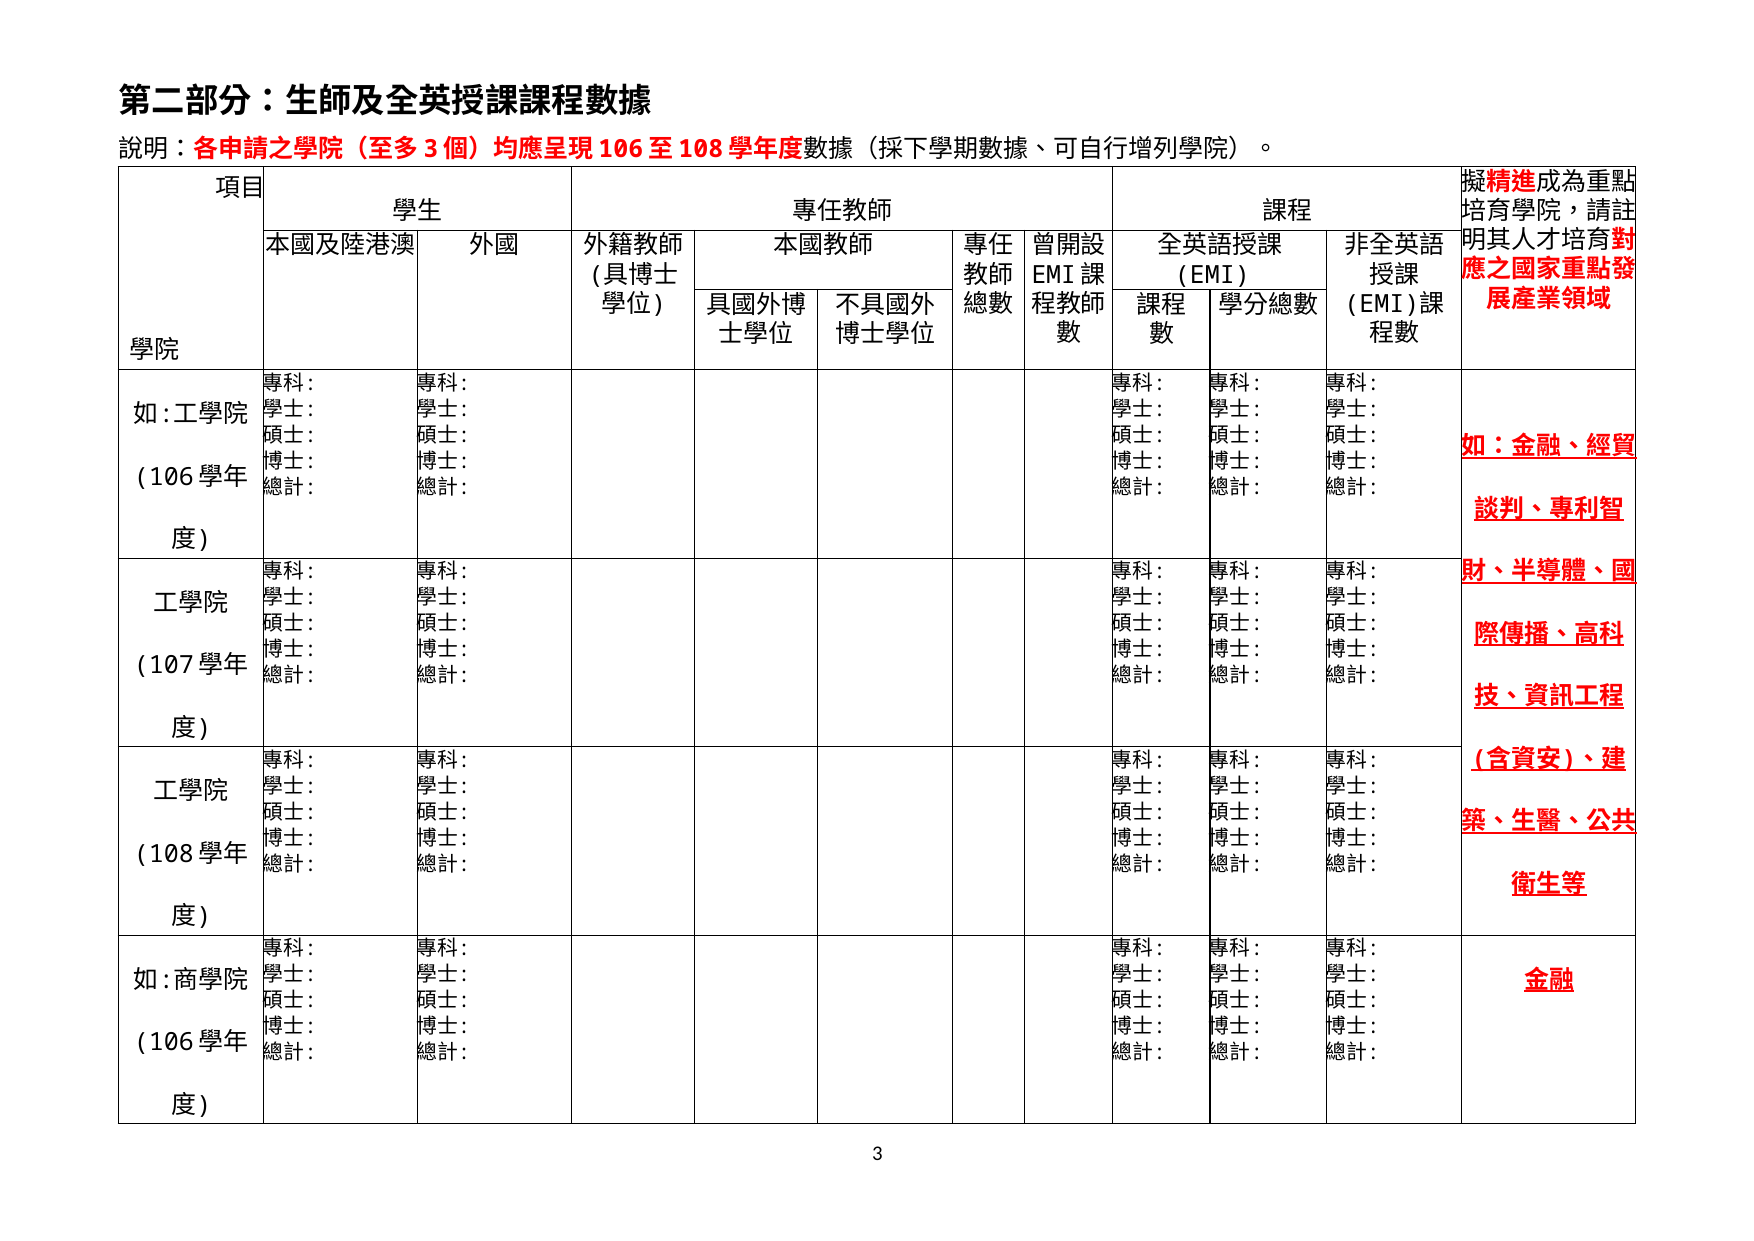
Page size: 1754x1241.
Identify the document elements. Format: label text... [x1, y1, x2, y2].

table_cell 學士: [1113, 961, 1209, 987]
table_cell 專科: [1211, 559, 1326, 583]
table_cell 總計: [418, 662, 571, 746]
table_cell 具國外博士學位 [695, 290, 817, 369]
table_cell 學院 [119, 230, 263, 369]
table_cell 工學院 (107學年度) [119, 559, 263, 746]
table_cell 總計: [1327, 473, 1461, 557]
table_cell [695, 747, 817, 934]
table_cell [818, 747, 952, 934]
table_cell 博士: [264, 1013, 417, 1039]
table_cell [818, 370, 952, 557]
table_cell 博士: [264, 636, 417, 662]
table_cell 碩士: [1327, 798, 1461, 824]
table_cell 本國教師 [695, 231, 952, 289]
table_cell 工學院 (108學年度) [119, 747, 263, 934]
table_cell 專科: [264, 370, 417, 395]
table_cell 專科: [1211, 370, 1326, 395]
table_cell 學士: [264, 961, 417, 987]
table_cell [953, 559, 1024, 746]
table_cell 專科: [1327, 370, 1461, 395]
table_cell 不具國外博士學位 [818, 290, 952, 369]
table_cell 碩士: [1327, 987, 1461, 1013]
table_cell 總計: [264, 662, 417, 746]
table_cell 博士: [418, 636, 571, 662]
table_cell [953, 370, 1024, 557]
table_header 學生 [264, 167, 571, 229]
table_cell 總計: [1327, 1039, 1461, 1123]
table_cell 學士: [1113, 584, 1209, 609]
table_cell 碩士: [1211, 987, 1326, 1013]
table_cell 學士: [1211, 772, 1326, 798]
table_cell 學士: [264, 772, 417, 798]
table_cell 總計: [1211, 850, 1326, 934]
table_cell 專科: [1327, 559, 1461, 583]
table_cell 專科: [418, 559, 571, 583]
table_cell 學士: [418, 395, 571, 421]
table_cell [695, 936, 817, 1123]
table_cell [1025, 747, 1112, 934]
table_cell 碩士: [264, 987, 417, 1013]
table_cell 博士: [1211, 824, 1326, 850]
table_cell 學士: [418, 584, 571, 609]
table_cell 博士: [1211, 1013, 1326, 1039]
table_cell 專科: [264, 559, 417, 583]
table_cell 博士: [418, 824, 571, 850]
table_cell 總計: [1113, 662, 1209, 746]
table_cell 碩士: [1211, 798, 1326, 824]
table_cell 專科: [1327, 936, 1461, 961]
table_cell 碩士: [1113, 610, 1209, 636]
table_cell 本國及陸港澳 [264, 231, 417, 369]
table_cell [1025, 370, 1112, 557]
table_cell 總計: [1327, 850, 1461, 934]
table_cell 博士: [264, 824, 417, 850]
table_cell 曾開設EMI課程教師數 [1025, 231, 1112, 369]
table_cell 碩士: [418, 987, 571, 1013]
table_cell 碩士: [418, 798, 571, 824]
table_cell 專科: [264, 936, 417, 961]
table_cell 談判、專利智財、半導體、國 [1462, 459, 1635, 582]
table_cell 碩士: [1327, 421, 1461, 447]
table_cell 如:工學院(106學年度) [119, 370, 263, 557]
table_cell 學士: [418, 961, 571, 987]
table_cell 總計: [1327, 662, 1461, 746]
table_cell 學士: [1327, 584, 1461, 609]
table_cell 博士: [1211, 447, 1326, 473]
table_cell [572, 559, 694, 746]
table_cell 總計: [418, 850, 571, 934]
table_cell 碩士: [418, 421, 571, 447]
table_cell 學士: [264, 395, 417, 421]
table_cell 學士: [1327, 772, 1461, 798]
table_cell 總計: [418, 473, 571, 557]
table_cell 總計: [264, 1039, 417, 1123]
table_cell 學分總數 [1211, 290, 1326, 369]
table_cell 專科: [418, 936, 571, 961]
table_cell 專科: [264, 747, 417, 772]
table_cell 碩士: [264, 421, 417, 447]
table_cell 學士: [1211, 584, 1326, 609]
table_cell 學士: [1113, 395, 1209, 421]
table_cell 外籍教師(具博士學位) [572, 231, 694, 369]
table_cell 博士: [1113, 1013, 1209, 1039]
table_cell 學士: [1327, 395, 1461, 421]
table_cell 課程數 [1113, 290, 1209, 369]
table_cell 全英語授課(EMI) [1113, 231, 1326, 289]
table_cell [695, 370, 817, 557]
table_cell 專科: [1211, 747, 1326, 772]
table_cell 碩士: [264, 610, 417, 636]
table_cell 總計: [1113, 1039, 1209, 1123]
table_cell 博士: [418, 1013, 571, 1039]
table_cell 如:商學院(106學年度) [119, 936, 263, 1123]
table_cell 專科: [1211, 936, 1326, 961]
table_header 課程 [1113, 167, 1461, 229]
table_cell 碩士: [1211, 421, 1326, 447]
table_cell 博士: [1113, 824, 1209, 850]
table_cell [1025, 936, 1112, 1123]
table_cell 碩士: [1327, 610, 1461, 636]
table_cell 學士: [1327, 961, 1461, 987]
table_cell 學士: [1211, 961, 1326, 987]
table_cell 專科: [418, 370, 571, 395]
table_cell 碩士: [418, 610, 571, 636]
text 第二部分：生師及全英授課課程數據 [118, 74, 1636, 122]
table_cell 總計: [418, 1039, 571, 1123]
table_cell 總計: [1211, 1039, 1326, 1123]
table_cell 碩士: [1211, 610, 1326, 636]
table_header 專任教師 [572, 167, 1112, 229]
table_cell 專科: [1113, 747, 1209, 772]
table_cell 碩士: [1113, 987, 1209, 1013]
table_cell 博士: [264, 447, 417, 473]
table_cell 學士: [418, 772, 571, 798]
table_cell 總計: [264, 850, 417, 934]
table_cell 專科: [418, 747, 571, 772]
table_cell 如：金融、經貿 [1462, 370, 1635, 457]
table_header 項目 [119, 167, 263, 229]
table_cell 博士: [1211, 636, 1326, 662]
table_cell [818, 936, 952, 1123]
table_cell [572, 747, 694, 934]
table_cell 碩士: [264, 798, 417, 824]
table_cell 專科: [1113, 370, 1209, 395]
table_cell 博士: [1113, 636, 1209, 662]
table_cell [572, 936, 694, 1123]
table_cell 學士: [1211, 395, 1326, 421]
table_cell 博士: [1327, 447, 1461, 473]
table_cell 總計: [1113, 850, 1209, 934]
table_cell 衛生等 [1462, 834, 1635, 934]
table_cell 總計: [1113, 473, 1209, 557]
table_cell 專科: [1113, 936, 1209, 961]
table_cell 專科: [1327, 747, 1461, 772]
table_cell [953, 747, 1024, 934]
table_cell 外國 [418, 231, 571, 369]
table_cell 學士: [1113, 772, 1209, 798]
table_cell 總計: [1211, 473, 1326, 557]
table_cell 總計: [264, 473, 417, 557]
table_cell 專任教師總數 [953, 231, 1024, 369]
table_cell 專科: [1113, 559, 1209, 583]
table_cell 碩士: [1113, 421, 1209, 447]
table_cell 總計: [1211, 662, 1326, 746]
table_cell 際傳播、高科技、資訊工程(含資安)、建築、生醫、公共 [1462, 584, 1635, 832]
table_cell 博士: [1113, 447, 1209, 473]
table_cell [1025, 559, 1112, 746]
table_cell 博士: [1327, 636, 1461, 662]
table_cell 博士: [1327, 1013, 1461, 1039]
table_cell 博士: [1327, 824, 1461, 850]
table_cell [695, 559, 817, 746]
table_header 擬精進成為重點培育學院，請註明其人才培育對應之國家重點發展產業領域 [1462, 167, 1635, 369]
table_cell 博士: [418, 447, 571, 473]
table_cell 碩士: [1113, 798, 1209, 824]
table_cell [572, 370, 694, 557]
table_cell 非全英語授課(EMI)課程數 [1327, 231, 1461, 369]
table_cell [818, 559, 952, 746]
table_cell [953, 936, 1024, 1123]
table_cell 學士: [264, 584, 417, 609]
text 說明：各申請之學院（至多3個）均應呈現106至108學年度數據（採下學期數據、可自行增列學院）。 [118, 122, 1636, 166]
table_cell 金融 [1462, 936, 1635, 1123]
